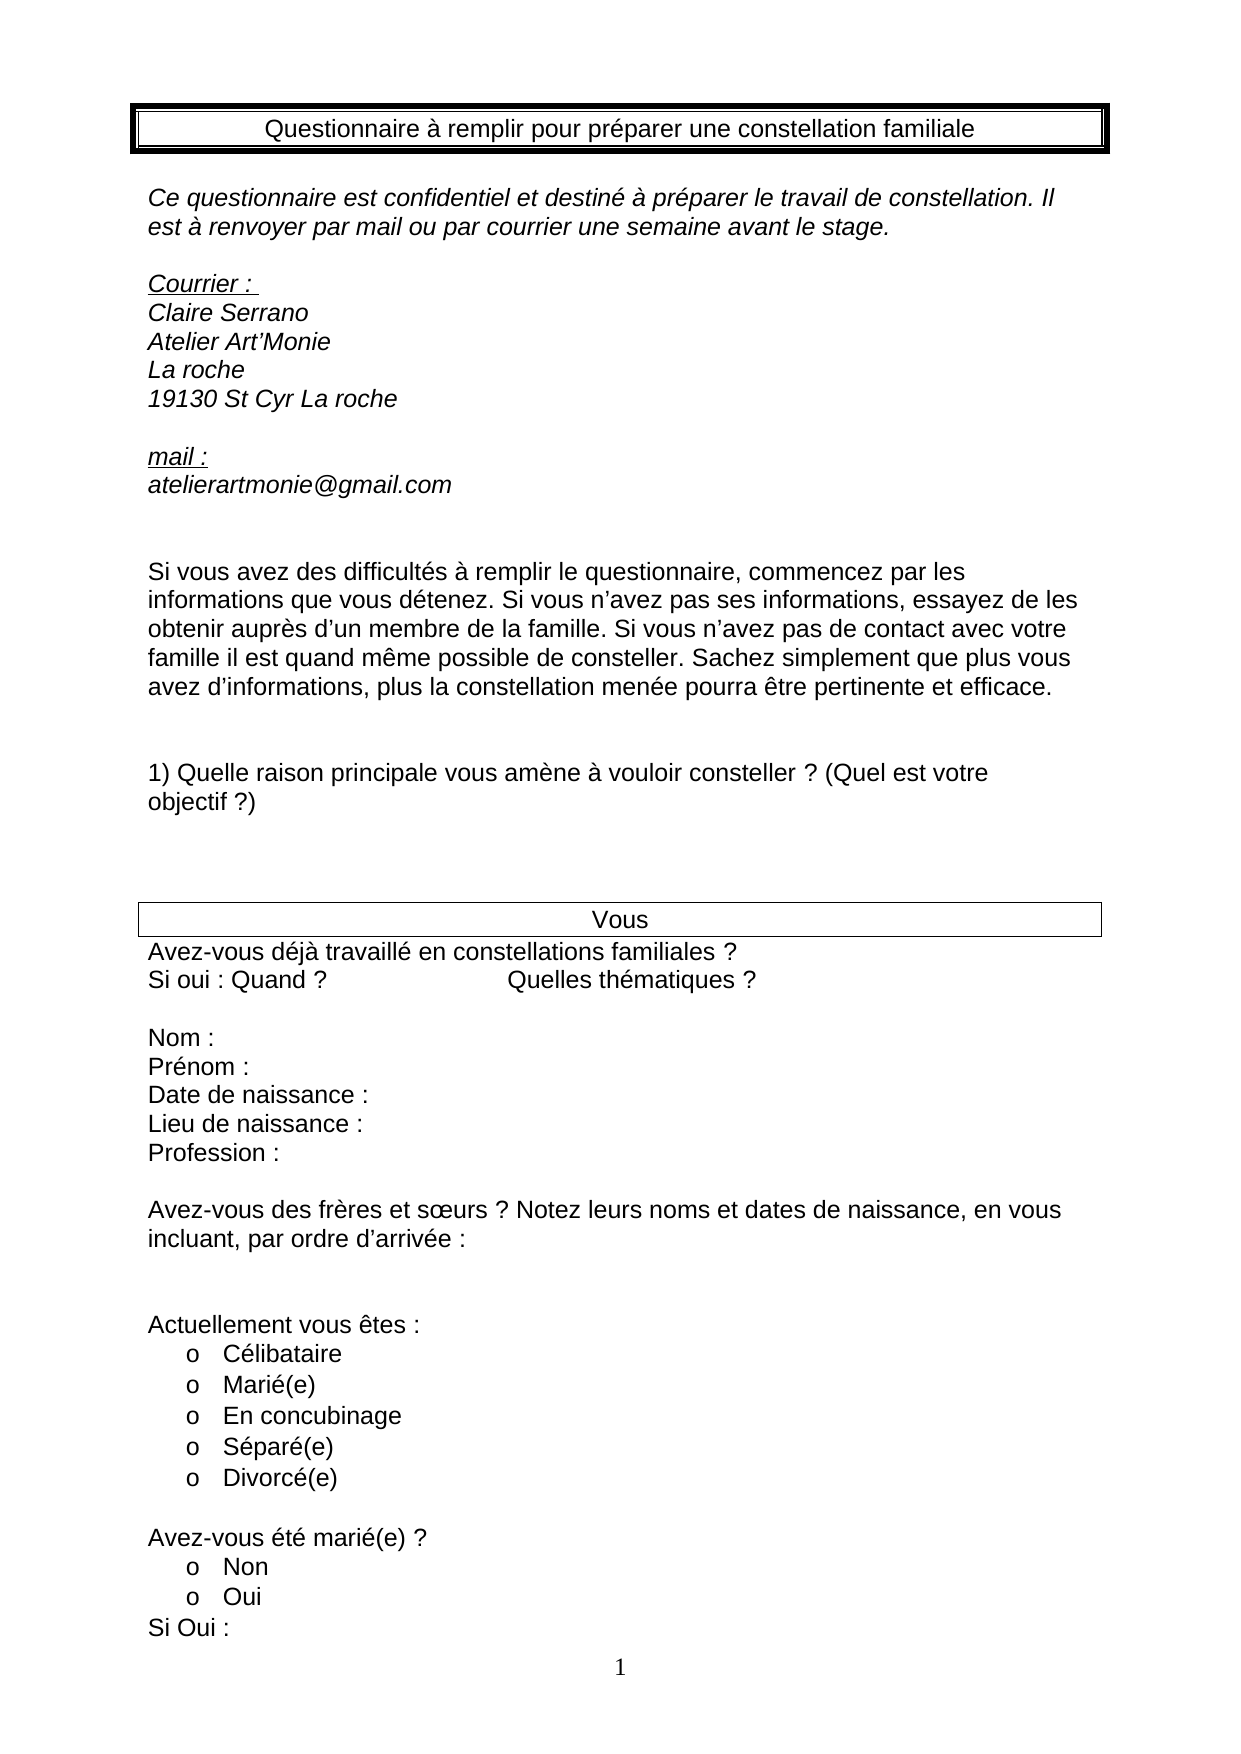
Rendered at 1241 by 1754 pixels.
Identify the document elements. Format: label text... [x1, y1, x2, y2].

text Avez-vous été marié(e) ? [148, 1523, 1093, 1551]
text Questionnaire à remplir pour préparer une constellation familiale [139, 112, 1101, 145]
text Claire Serrano [148, 298, 1093, 327]
text Nom : [148, 1023, 1093, 1052]
text Vous [139, 903, 1101, 936]
text Atelier Art’Monie [148, 327, 1093, 356]
text Profession : [148, 1138, 1093, 1167]
list Marié(e) [185, 1370, 1093, 1401]
text 1) Quelle raison principale vous amène à vouloir consteller ? (Quel est votre objectif ?) [148, 758, 1093, 816]
text Si vous avez des difficultés à remplir le questionnaire, commencez par les informations que vous détenez. Si vous n’avez pas ses informations, essayez de les obtenir auprès d’un membre de la famille. Si vous n’avez pas de contact avec votre famille il est quand même possible de consteller. Sachez simplement que plus vous avez d’informations, plus la constellation menée pourra être pertinente et efficace. [148, 557, 1093, 701]
text atelierartmonie@gmail.com [148, 471, 1093, 499]
text Actuellement vous êtes : [148, 1311, 1093, 1339]
list Célibataire [185, 1339, 1093, 1370]
text Avez-vous des frères et sœurs ? Notez leurs noms et dates de naissance, en vous incluant, par ordre d’arrivée : [148, 1196, 1093, 1253]
list Séparé(e) [185, 1432, 1093, 1463]
list Oui [185, 1582, 1093, 1613]
text 19130 St Cyr La roche [148, 384, 1093, 413]
list Non [185, 1551, 1093, 1582]
text Ce questionnaire est confidentiel et destiné à préparer le travail de constellation. Il est à renvoyer par mail ou par courrier une semaine avant le stage. [148, 183, 1093, 241]
text Avez-vous déjà travaillé en constellations familiales ? [148, 937, 1093, 966]
text mail : [148, 442, 1093, 471]
text Si Oui : [148, 1613, 1093, 1642]
text Si oui : Quand ? Quelles thématiques ? [148, 966, 1093, 994]
text Prénom : [148, 1052, 1093, 1081]
text La roche [148, 356, 1093, 384]
text Date de naissance : [148, 1081, 1093, 1109]
list En concubinage [185, 1401, 1093, 1432]
text Lieu de naissance : [148, 1109, 1093, 1138]
text Courrier : [148, 269, 1093, 298]
list Divorcé(e) [185, 1463, 1093, 1494]
